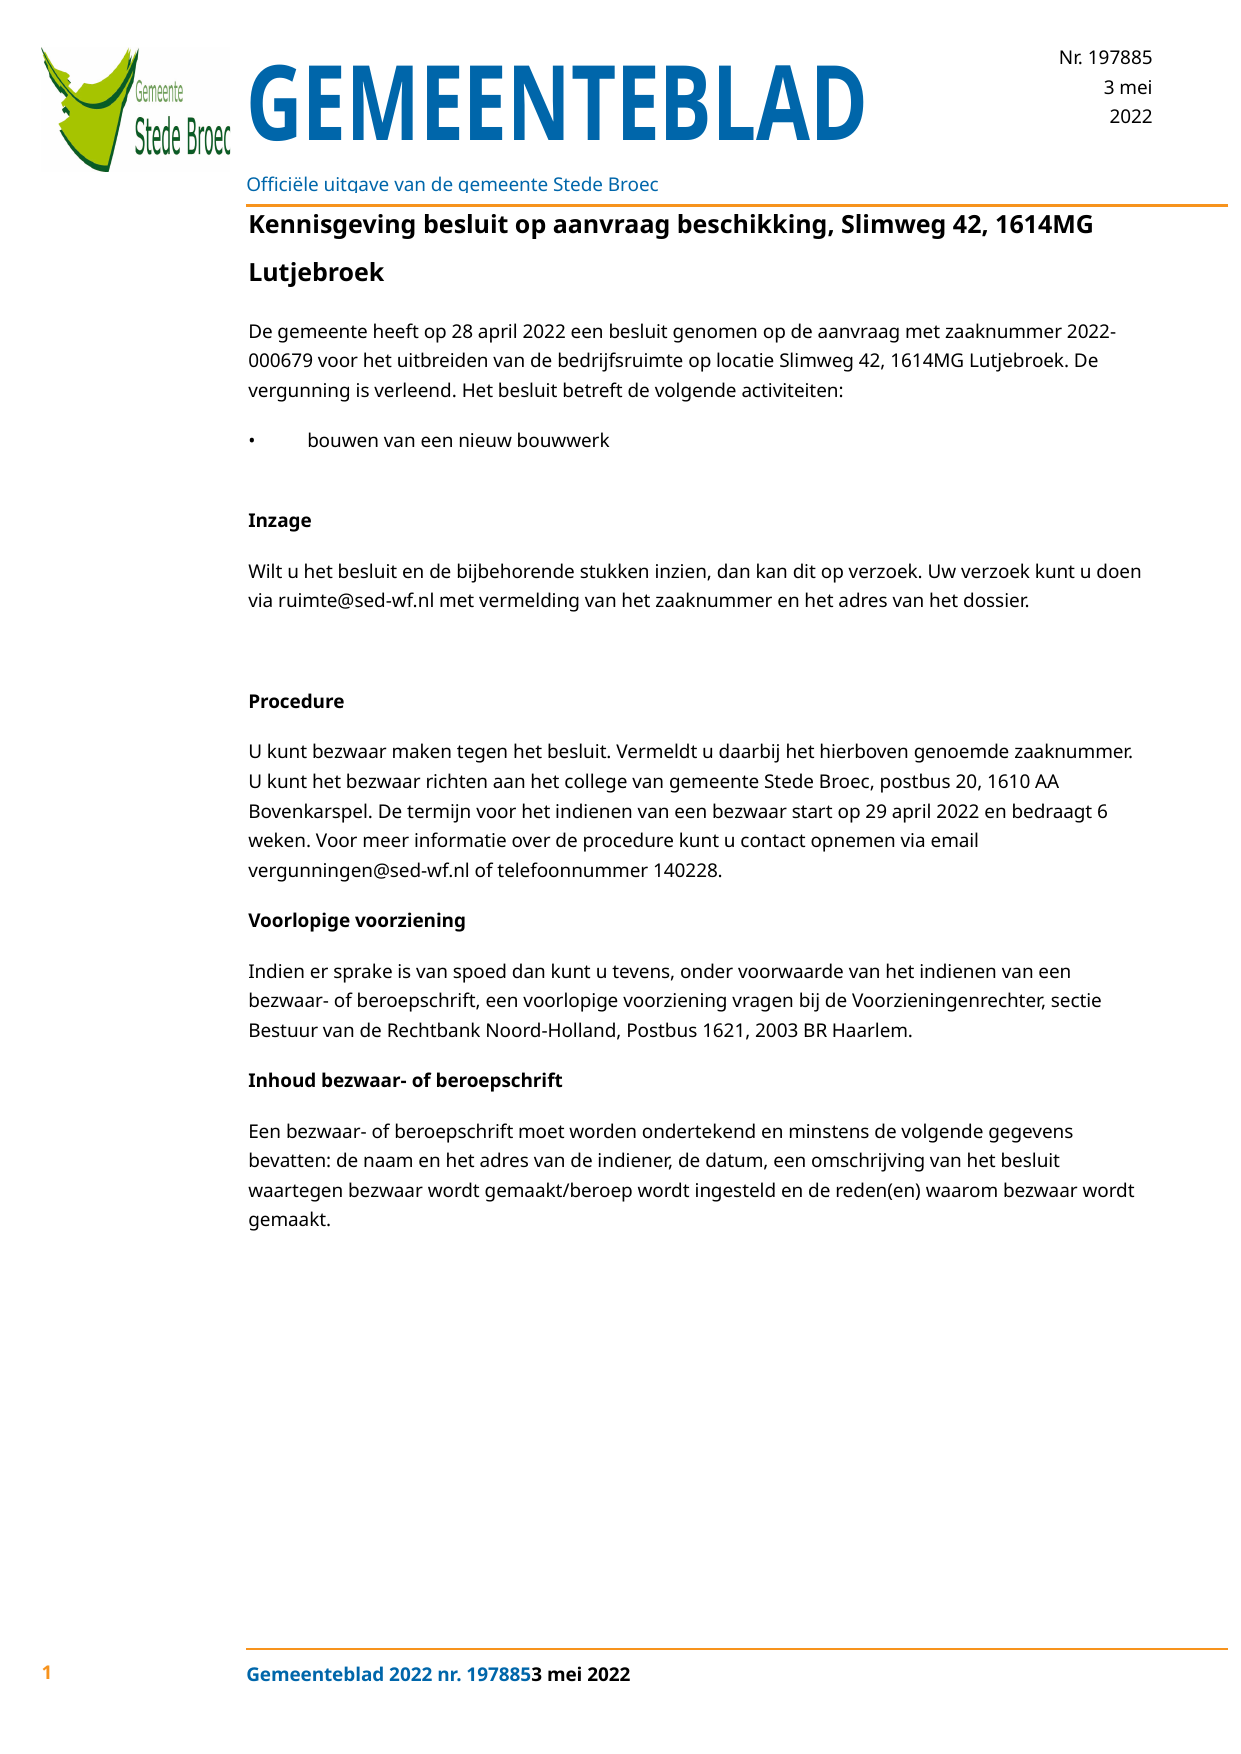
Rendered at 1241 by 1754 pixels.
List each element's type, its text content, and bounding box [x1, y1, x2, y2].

text Een bezwaar- of beroepschrift moet worden ondertekend en minstens de volgende gegevens bevatten: de naam en het adres van de indiener, de datum, een omschrijving van het besluit waartegen bezwaar wordt gemaakt/beroep wordt ingesteld en de reden(en) waarom bezwaar wordt gemaakt. [248, 1118, 1152, 1232]
text Voorlopige voorziening [248, 907, 1152, 933]
text Kennisgeving besluit op aanvraag beschikking, Slimweg 42, 1614MG Lutjebroek [248, 207, 1152, 288]
text U kunt bezwaar maken tegen het besluit. Vermeldt u daarbij het hierboven genoemde zaaknummer. U kunt het bezwaar richten aan het college van gemeente Stede Broec, postbus 20, 1610 AA Bovenkarspel. De termijn voor het indienen van een bezwaar start op 29 april 2022 en bedraagt 6 weken. Voor meer informatie over de procedure kunt u contact opnemen via email vergunningen@sed-wf.nl of telefoonnummer 140228. [248, 739, 1152, 883]
text Procedure [248, 688, 1152, 714]
picture [41, 47, 231, 172]
text Indien er sprake is van spoed dan kunt u tevens, onder voorwaarde van het indienen van een bezwaar- of beroepschrift, een voorlopige voorziening vragen bij de Voorzieningenrechter, sectie Bestuur van de Rechtbank Noord-Holland, Postbus 1621, 2003 BR Haarlem. [248, 958, 1152, 1043]
text De gemeente heeft op 28 april 2022 een besluit genomen op de aanvraag met zaaknummer 2022-000679 voor het uitbreiden van de bedrijfsruimte op locatie Slimweg 42, 1614MG Lutjebroek. De vergunning is verleend. Het besluit betreft de volgende activiteiten: [248, 318, 1152, 403]
list bouwen van een nieuw bouwwerk [248, 427, 1152, 453]
text Inzage [248, 507, 1152, 533]
text Inhoud bezwaar- of beroepschrift [248, 1067, 1152, 1093]
text Wilt u het besluit en de bijbehorende stukken inzien, dan kan dit op verzoek. Uw verzoek kunt u doen via ruimte@sed-wf.nl met vermelding van het zaaknummer en het adres van het dossier. [248, 558, 1152, 613]
